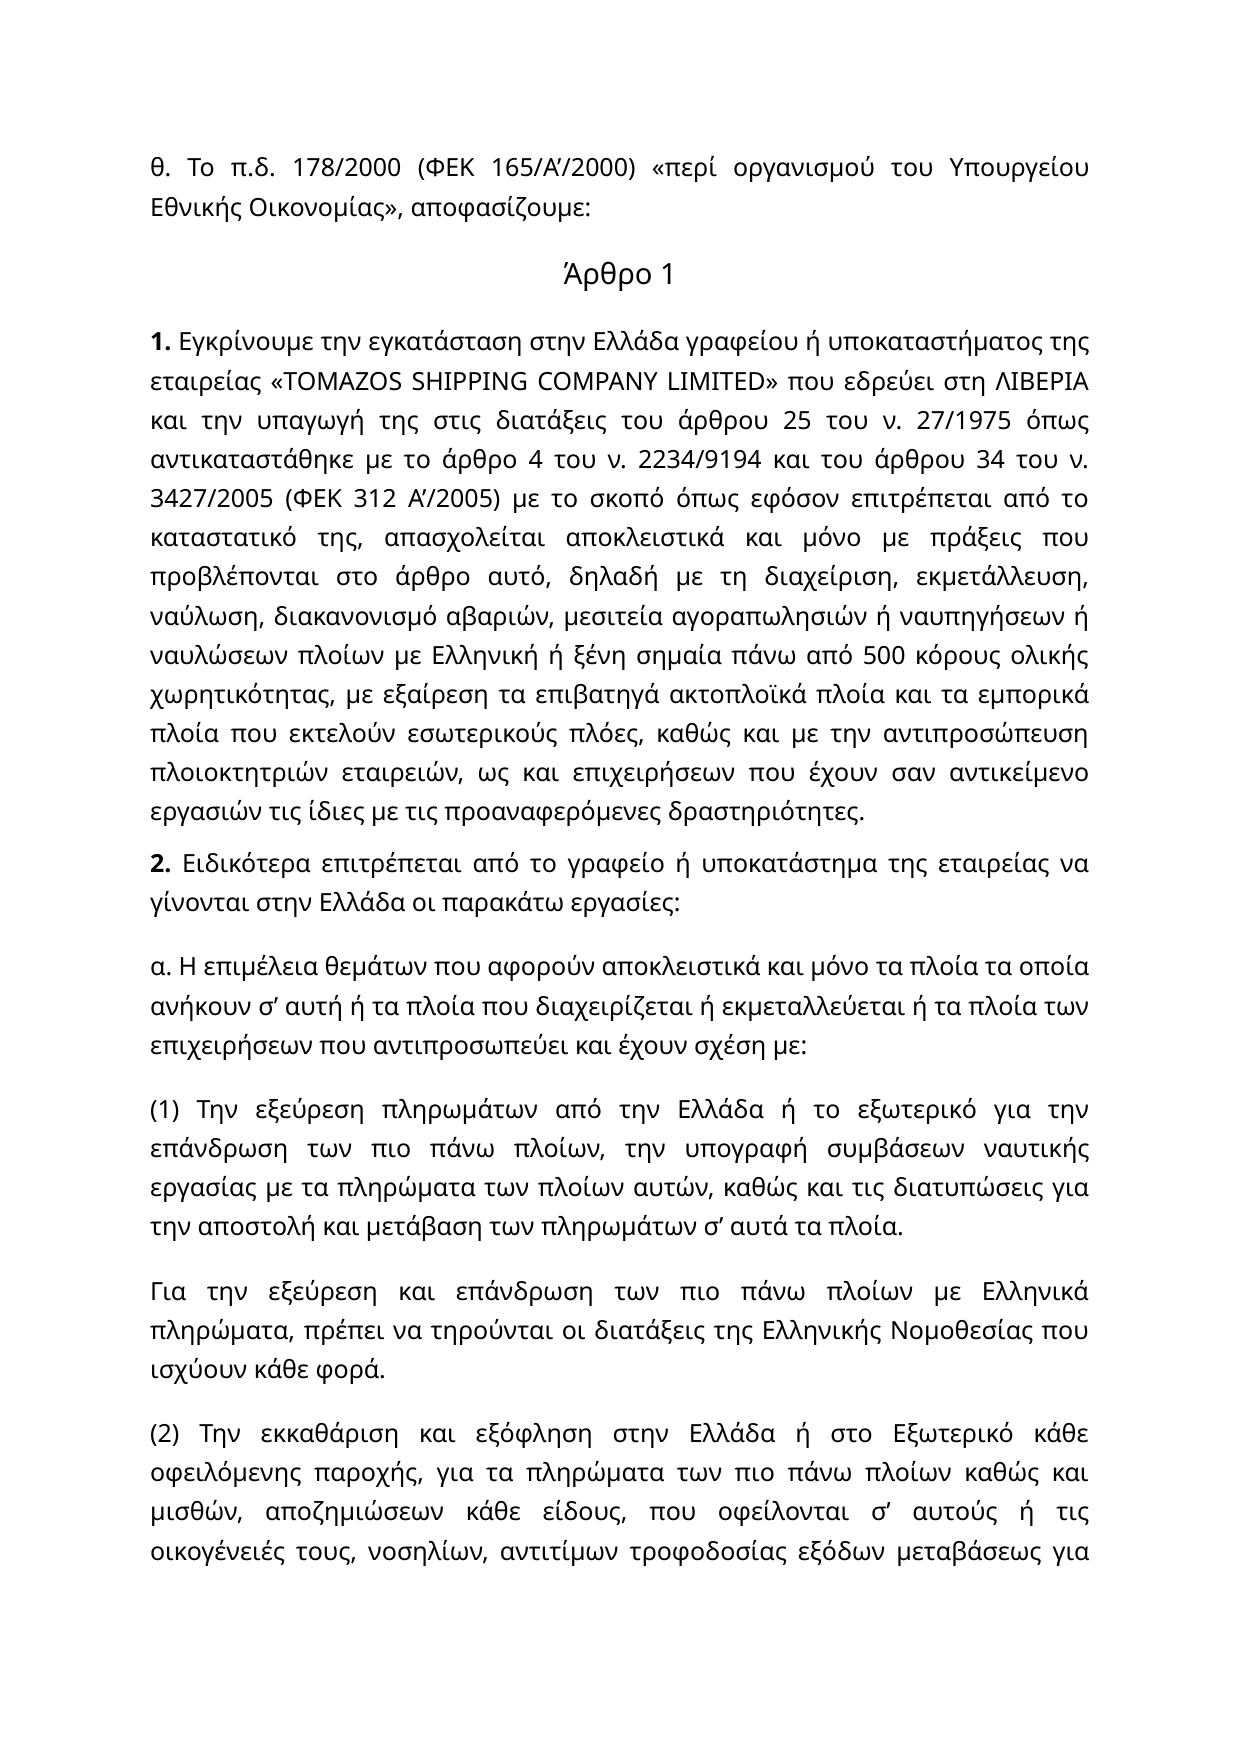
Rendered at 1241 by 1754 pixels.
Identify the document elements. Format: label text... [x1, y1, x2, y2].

text Για την εξεύρεση και επάνδρωση των πιο πάνω πλοίων με Ελληνικά πληρώματα, πρέπει να τηρούνται οι διατάξεις της Ελληνικής Νομοθεσίας που ισχύουν κάθε φορά. [150, 1273, 1090, 1386]
subtitle Άρθρο 1 [150, 253, 1090, 293]
text θ. Το π.δ. 178/2000 (ΦΕΚ 165/Α’/2000) «περί οργανισμού του Υπουργείου Εθνικής Οικονομίας», αποφασίζουμε: [150, 150, 1090, 223]
text 1. Εγκρίνουμε την εγκατάσταση στην Ελλάδα γραφείου ή υποκαταστήματος της εταιρείας «TOMAZOS SHIPPING COMPANY LIMITED» που εδρεύει στη ΛΙΒΕΡΙΑ και την υπαγωγή της στις διατάξεις του άρθρου 25 του ν. 27/1975 όπως αντικαταστάθηκε με το άρθρο 4 του ν. 2234/9194 και του άρθρου 34 του ν. 3427/2005 (ΦΕΚ 312 Α’/2005) με το σκοπό όπως εφόσον επιτρέπεται από το καταστατικό της, απασχολείται αποκλειστικά και μόνο με πράξεις που προβλέπονται στο άρθρο αυτό, δηλαδή με τη διαχείριση, εκμετάλλευση, ναύλωση, διακανονισμό αβαριών, μεσιτεία αγοραπωλησιών ή ναυπηγήσεων ή ναυλώσεων πλοίων με Ελληνική ή ξένη σημαία πάνω από 500 κόρους ολικής χωρητικότητας, με εξαίρεση τα επιβατηγά ακτοπλοϊκά πλοία και τα εμπορικά πλοία που εκτελούν εσωτερικούς πλόες, καθώς και με την αντιπροσώπευση πλοιοκτητριών εταιρειών, ως και επιχειρήσεων που έχουν σαν αντικείμενο εργασιών τις ίδιες με τις προαναφερόμενες δραστηριότητες. [150, 324, 1090, 828]
text (1) Την εξεύρεση πληρωμάτων από την Ελλάδα ή το εξωτερικό για την επάνδρωση των πιο πάνω πλοίων, την υπογραφή συμβάσεων ναυτικής εργασίας με τα πληρώματα των πλοίων αυτών, καθώς και τις διατυπώσεις για την αποστολή και μετάβαση των πληρωμάτων σ’ αυτά τα πλοία. [150, 1091, 1090, 1243]
text (2) Την εκκαθάριση και εξόφληση στην Ελλάδα ή στο Εξωτερικό κάθε οφειλόμενης παροχής, για τα πληρώματα των πιο πάνω πλοίων καθώς και μισθών, αποζημιώσεων κάθε είδους, που οφείλονται σ’ αυτούς ή τις οικογένειές τους, νοσηλίων, αντιτίμων τροφοδοσίας εξόδων μεταβάσεως για [150, 1416, 1090, 1567]
text 2. Ειδικότερα επιτρέπεται από το γραφείο ή υποκατάστημα της εταιρείας να γίνονται στην Ελλάδα οι παρακάτω εργασίες: [150, 846, 1090, 919]
text α. Η επιμέλεια θεμάτων που αφορούν αποκλειστικά και μόνο τα πλοία τα οποία ανήκουν σ’ αυτή ή τα πλοία που διαχειρίζεται ή εκμεταλλεύεται ή τα πλοία των επιχειρήσεων που αντιπροσωπεύει και έχουν σχέση με: [150, 949, 1090, 1061]
